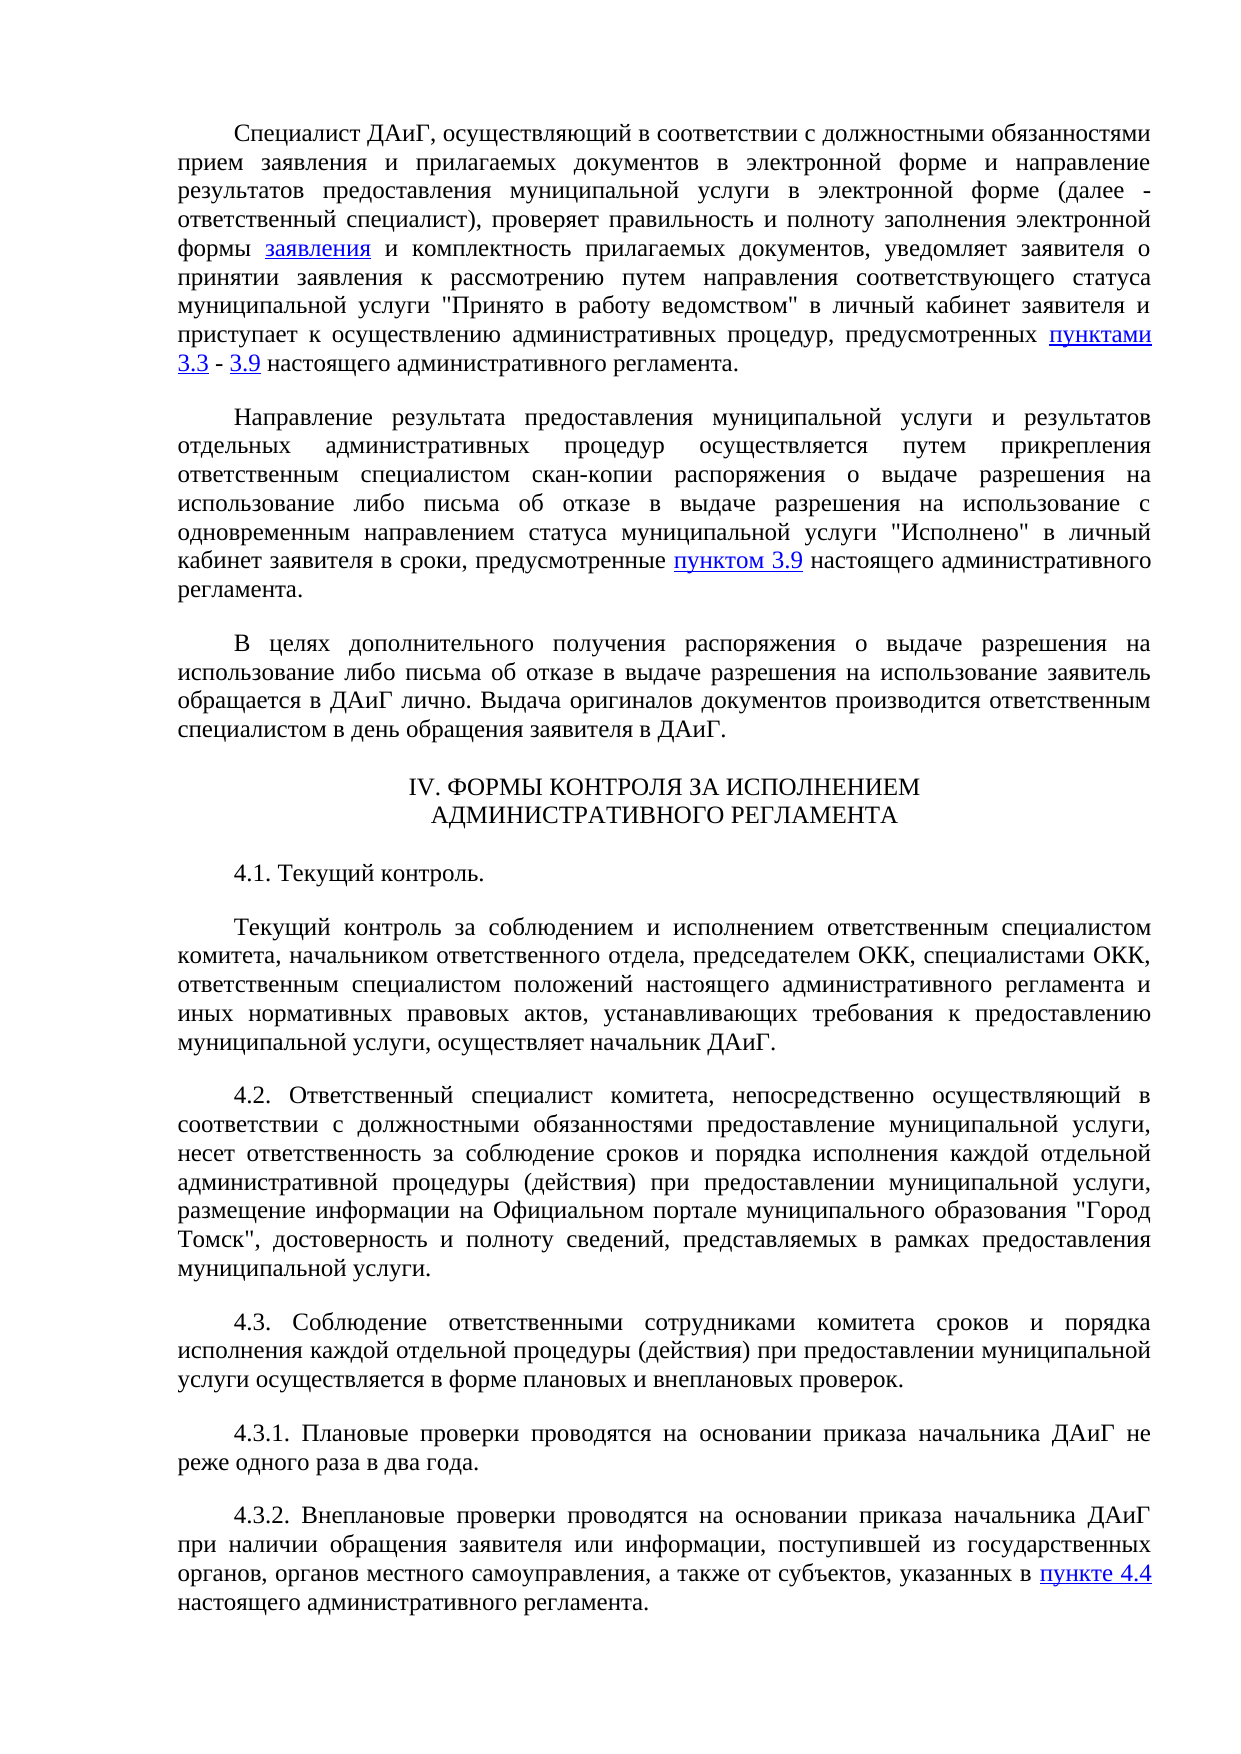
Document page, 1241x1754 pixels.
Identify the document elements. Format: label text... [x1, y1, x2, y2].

text АДМИНИСТРАТИВНОГО РЕГЛАМЕНТА [177, 801, 1152, 829]
text 4.3. Соблюдение ответственными сотрудниками комитета сроков и порядка исполнения каждой отдельной процедуры (действия) при предоставлении муниципальной услуги осуществляется в форме плановых и внеплановых проверок. [177, 1307, 1152, 1393]
subtitle IV. ФОРМЫ КОНТРОЛЯ ЗА ИСПОЛНЕНИЕМ [177, 772, 1152, 801]
text В целях дополнительного получения распоряжения о выдаче разрешения на использование либо письма об отказе в выдаче разрешения на использование заявитель обращается в ДАиГ лично. Выдача оригиналов документов производится ответственным специалистом в день обращения заявителя в ДАиГ. [177, 628, 1152, 743]
text 4.3.2. Внеплановые проверки проводятся на основании приказа начальника ДАиГ при наличии обращения заявителя или информации, поступившей из государственных органов, органов местного самоуправления, а также от субъектов, указанных в пункте 4.4 настоящего административного регламента. [177, 1501, 1152, 1616]
text Текущий контроль за соблюдением и исполнением ответственным специалистом комитета, начальником ответственного отдела, председателем ОКК, специалистами ОКК, ответственным специалистом положений настоящего административного регламента и иных нормативных правовых актов, устанавливающих требования к предоставлению муниципальной услуги, осуществляет начальник ДАиГ. [177, 912, 1152, 1056]
text 4.2. Ответственный специалист комитета, непосредственно осуществляющий в соответствии с должностными обязанностями предоставление муниципальной услуги, несет ответственность за соблюдение сроков и порядка исполнения каждой отдельной административной процедуры (действия) при предоставлении муниципальной услуги, размещение информации на Официальном портале муниципального образования "Город Томск", достоверность и полноту сведений, представляемых в рамках предоставления муниципальной услуги. [177, 1081, 1152, 1282]
text Направление результата предоставления муниципальной услуги и результатов отдельных административных процедур осуществляется путем прикрепления ответственным специалистом скан-копии распоряжения о выдаче разрешения на использование либо письма об отказе в выдаче разрешения на использование с одновременным направлением статуса муниципальной услуги "Исполнено" в личный кабинет заявителя в сроки, предусмотренные пунктом 3.9 настоящего административного регламента. [177, 402, 1152, 603]
text 4.3.1. Плановые проверки проводятся на основании приказа начальника ДАиГ не реже одного раза в два года. [177, 1418, 1152, 1476]
text 4.1. Текущий контроль. [177, 858, 1152, 887]
text Специалист ДАиГ, осуществляющий в соответствии с должностными обязанностями прием заявления и прилагаемых документов в электронной форме и направление результатов предоставления муниципальной услуги в электронной форме (далее - ответственный специалист), проверяет правильность и полноту заполнения электронной формы заявления и комплектность прилагаемых документов, уведомляет заявителя о принятии заявления к рассмотрению путем направления соответствующего статуса муниципальной услуги "Принято в работу ведомством" в личный кабинет заявителя и приступает к осуществлению административных процедур, предусмотренных пунктами 3.3 - 3.9 настоящего административного регламента. [177, 118, 1152, 377]
